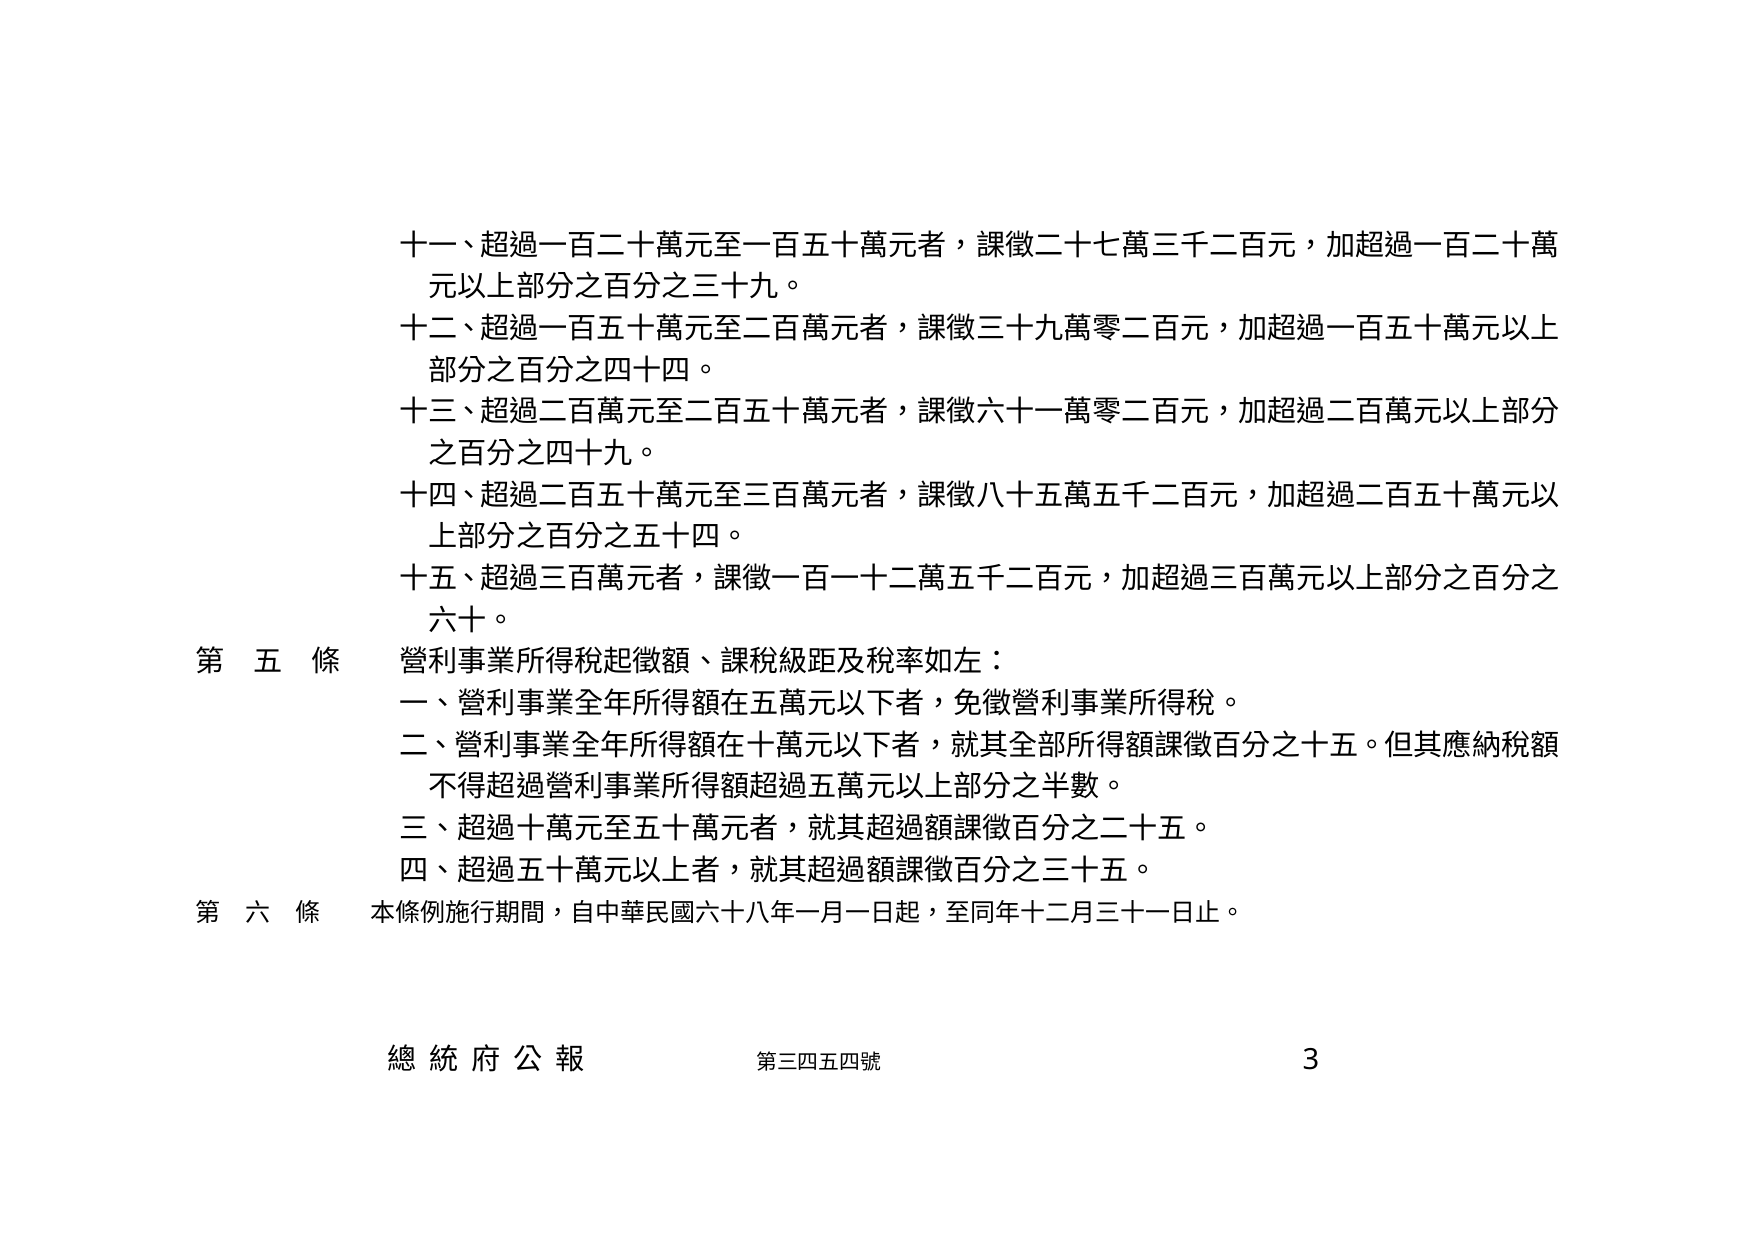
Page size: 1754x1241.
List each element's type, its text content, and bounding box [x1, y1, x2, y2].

text 十五、超過三百萬元者，課徵一百一十二萬五千二百元，加超過三百萬元以上部分之百分之六十。 [399, 555, 1559, 638]
text 二、營利事業全年所得額在十萬元以下者，就其全部所得額課徵百分之十五。但其應納稅額不得超過營利事業所得額超過五萬元以上部分之半數。 [399, 722, 1559, 805]
text 第 六 條 本條例施行期間，自中華民國六十八年一月一日起，至同年十二月三十一日止。 [195, 888, 1559, 930]
text 三、超過十萬元至五十萬元者，就其超過額課徵百分之二十五。 [399, 805, 1559, 847]
text 十三、超過二百萬元至二百五十萬元者，課徵六十一萬零二百元，加超過二百萬元以上部分之百分之四十九。 [399, 388, 1559, 472]
text 十四、超過二百五十萬元至三百萬元者，課徵八十五萬五千二百元，加超過二百五十萬元以上部分之百分之五十四。 [399, 472, 1559, 555]
text 一、營利事業全年所得額在五萬元以下者，免徵營利事業所得稅。 [399, 680, 1559, 722]
text 四、超過五十萬元以上者，就其超過額課徵百分之三十五。 [399, 847, 1559, 888]
text 第 五 條 營利事業所得稅起徵額、課稅級距及稅率如左： [195, 638, 1559, 680]
text 十二、超過一百五十萬元至二百萬元者，課徵三十九萬零二百元，加超過一百五十萬元以上部分之百分之四十四。 [399, 305, 1559, 388]
text 十一、超過一百二十萬元至一百五十萬元者，課徵二十七萬三千二百元，加超過一百二十萬元以上部分之百分之三十九。 [399, 222, 1559, 305]
